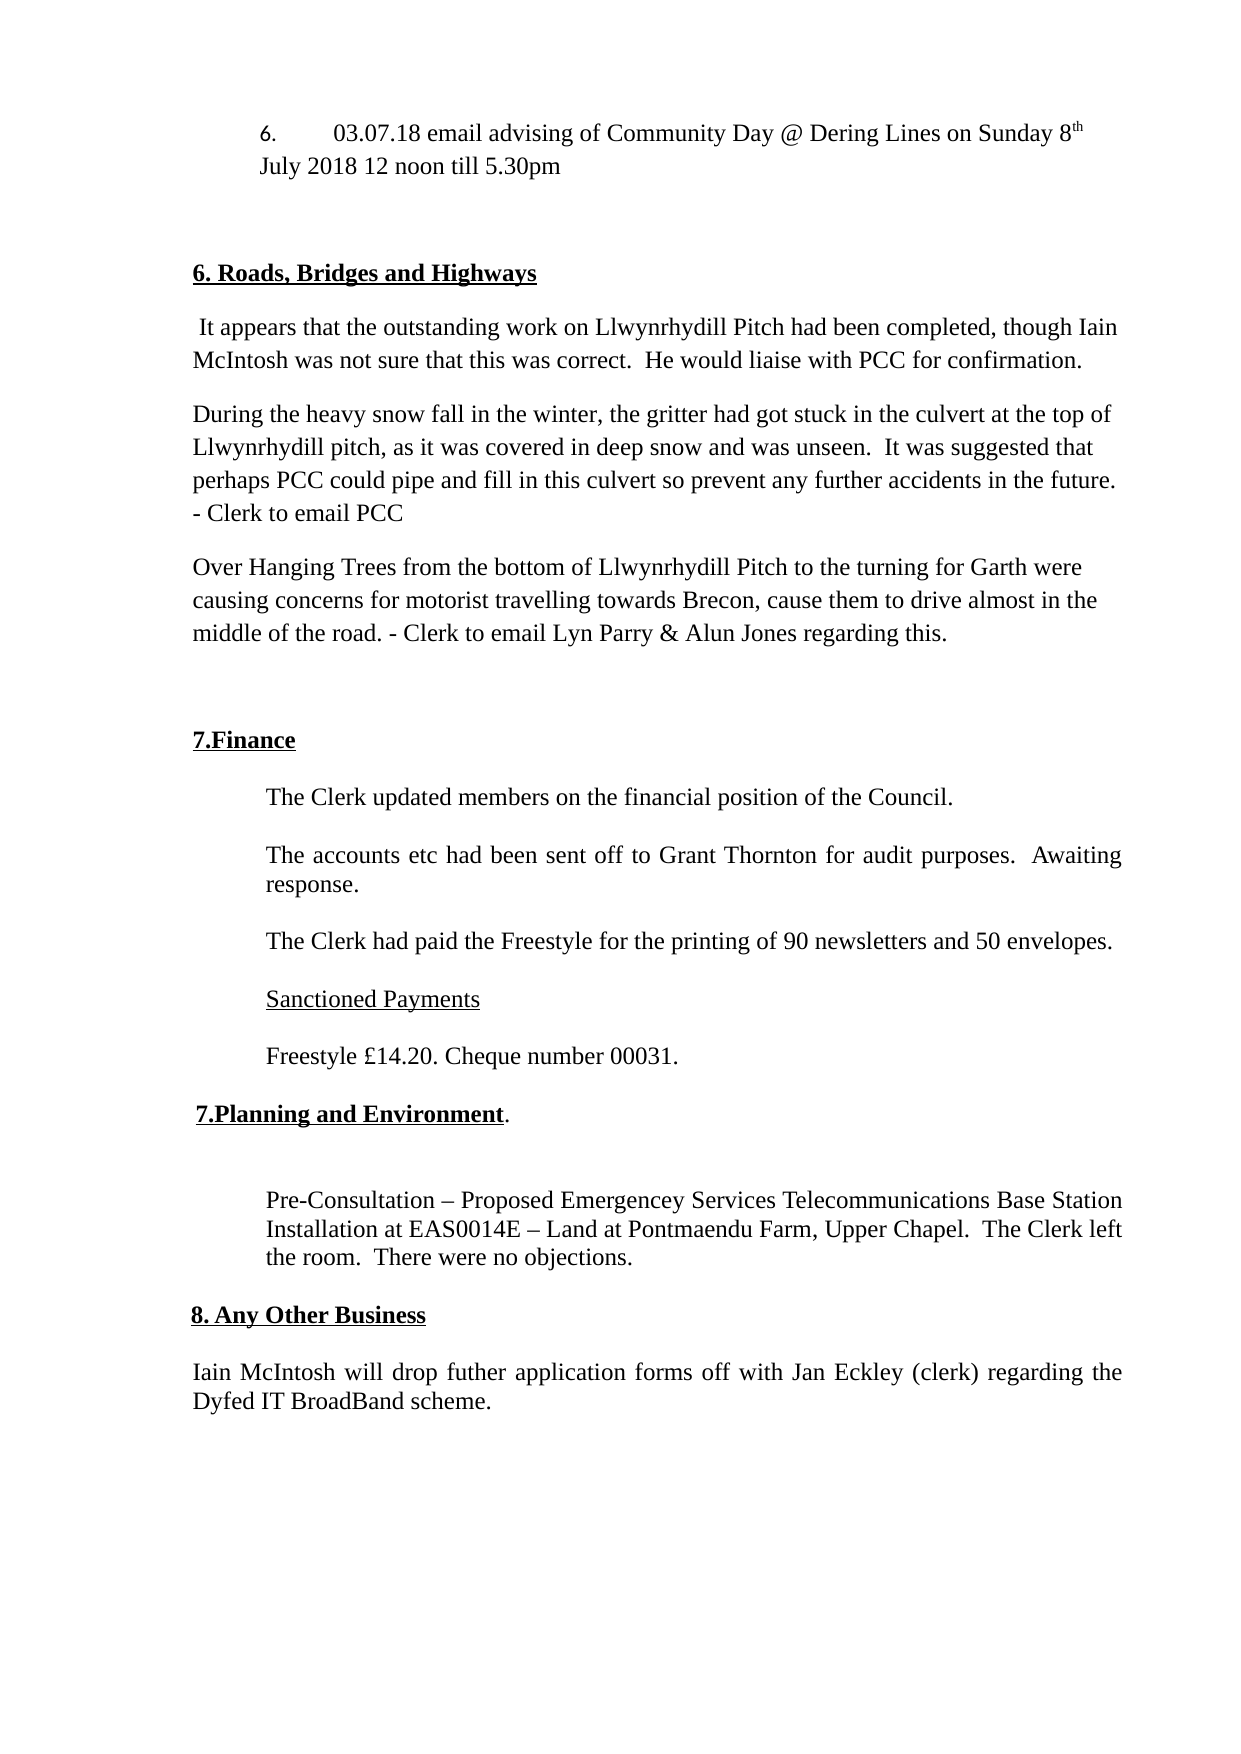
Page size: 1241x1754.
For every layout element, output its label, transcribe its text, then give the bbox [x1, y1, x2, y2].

text The Clerk updated members on the financial position of the Council. [266, 782, 1123, 811]
list 7.Finance [192, 725, 1123, 754]
text Pre-Consultation – Proposed Emergencey Services Telecommunications Base Station Installation at EAS0014E – Land at Pontmaendu Farm, Upper Chapel. The Clerk left the room. There were no objections. [266, 1185, 1123, 1271]
text Sanctioned Payments [266, 984, 1123, 1012]
text Freestyle £14.20. Cheque number 00031. [266, 1041, 1123, 1070]
text The Clerk had paid the Freestyle for the printing of 90 newsletters and 50 envelopes. [266, 926, 1123, 955]
list During the heavy snow fall in the winter, the gritter had got stuck in the culvert at the top of Llwynrhydill pitch, as it was covered in deep snow and was unseen. It was suggested that perhaps PCC could pipe and fill in this culvert so prevent any further accidents in the future. - Clerk to email PCC [192, 399, 1123, 527]
list 03.07.18 email advising of Community Day @ Dering Lines on Sunday 8th July 2018 12 noon till 5.30pm [259, 118, 1123, 180]
list It appears that the outstanding work on Llwynrhydill Pitch had been completed, though Iain McIntosh was not sure that this was correct. He would liaise with PCC for confirmation. [192, 312, 1123, 374]
list 6. Roads, Bridges and Highways [192, 258, 1123, 287]
text The accounts etc had been sent off to Grant Thornton for audit purposes. Awaiting response. [266, 840, 1123, 897]
list Over Hanging Trees from the bottom of Llwynrhydill Pitch to the turning for Garth were causing concerns for motorist travelling towards Brecon, cause them to drive almost in the middle of the road. - Clerk to email Lyn Parry & Alun Jones regarding this. [192, 552, 1123, 647]
text 7.Planning and Environment. [195, 1099, 1123, 1127]
list 8. Any Other Business [191, 1300, 1123, 1329]
text Iain McIntosh will drop futher application forms off with Jan Eckley (clerk) regarding the Dyfed IT BroadBand scheme. [192, 1357, 1123, 1415]
